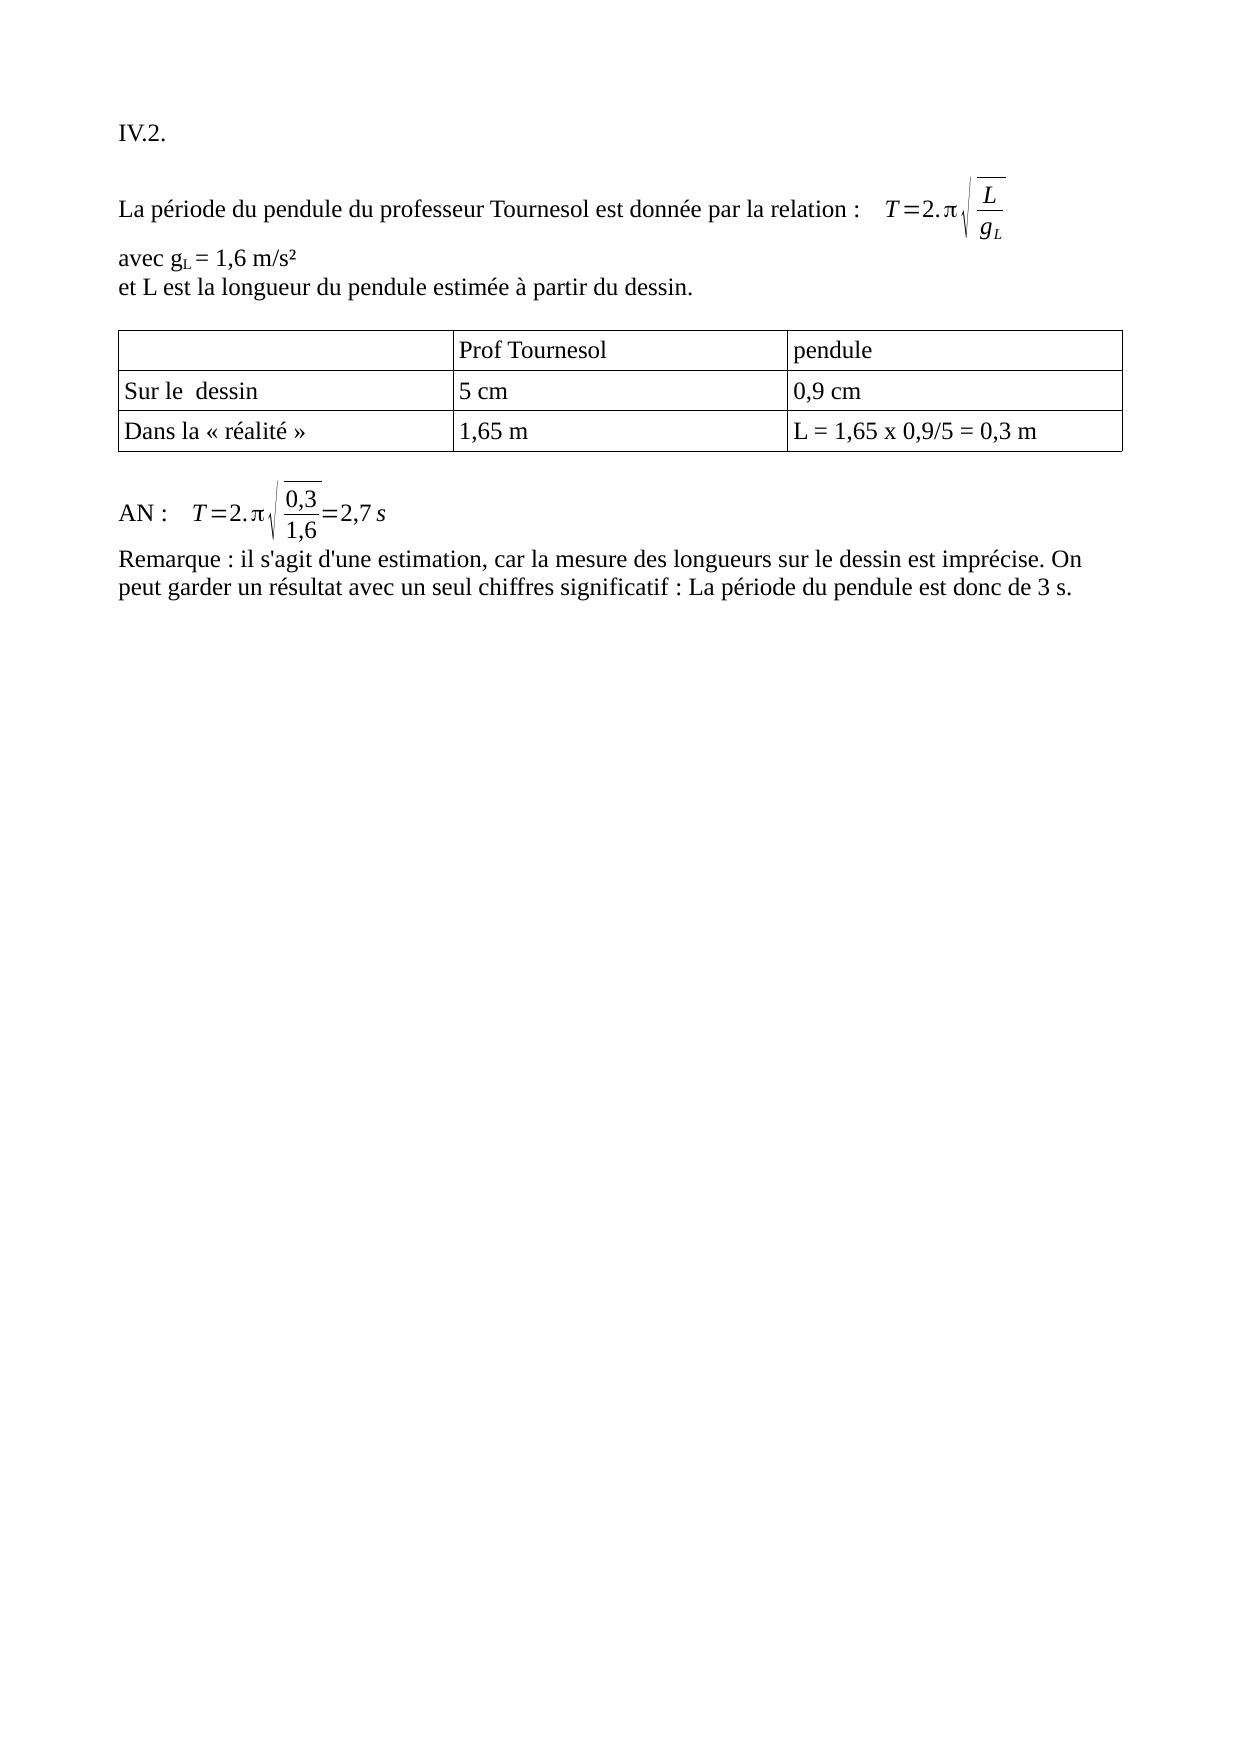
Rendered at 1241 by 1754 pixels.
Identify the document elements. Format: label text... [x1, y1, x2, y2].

text La période du pendule du professeur Tournesol est donnée par la relation : [118, 176, 1122, 243]
text IV.2. [118, 118, 1122, 147]
table_cell 5 cm [454, 371, 787, 410]
table_cell 0,9 cm [788, 371, 1122, 410]
text Remarque : il s'agit d'une estimation, car la mesure des longueurs sur le dessin est imprécise. On peut garder un résultat avec un seul chiffres significatif : La période du pendule est donc de 3 s. [118, 544, 1122, 601]
text et L est la longueur du pendule estimée à partir du dessin. [118, 272, 1122, 301]
table_cell 1,65 m [454, 411, 787, 451]
table_cell L = 1,65 x 0,9/5 = 0,3 m [788, 411, 1122, 451]
table_header Prof Tournesol [454, 331, 787, 370]
table_cell Sur le dessin [119, 371, 453, 410]
table_header [119, 331, 453, 370]
text AN : [118, 479, 1122, 544]
table_cell Dans la « réalité » [119, 411, 453, 451]
table_header pendule [788, 331, 1122, 370]
text avec gL = 1,6 m/s² [118, 243, 1122, 272]
